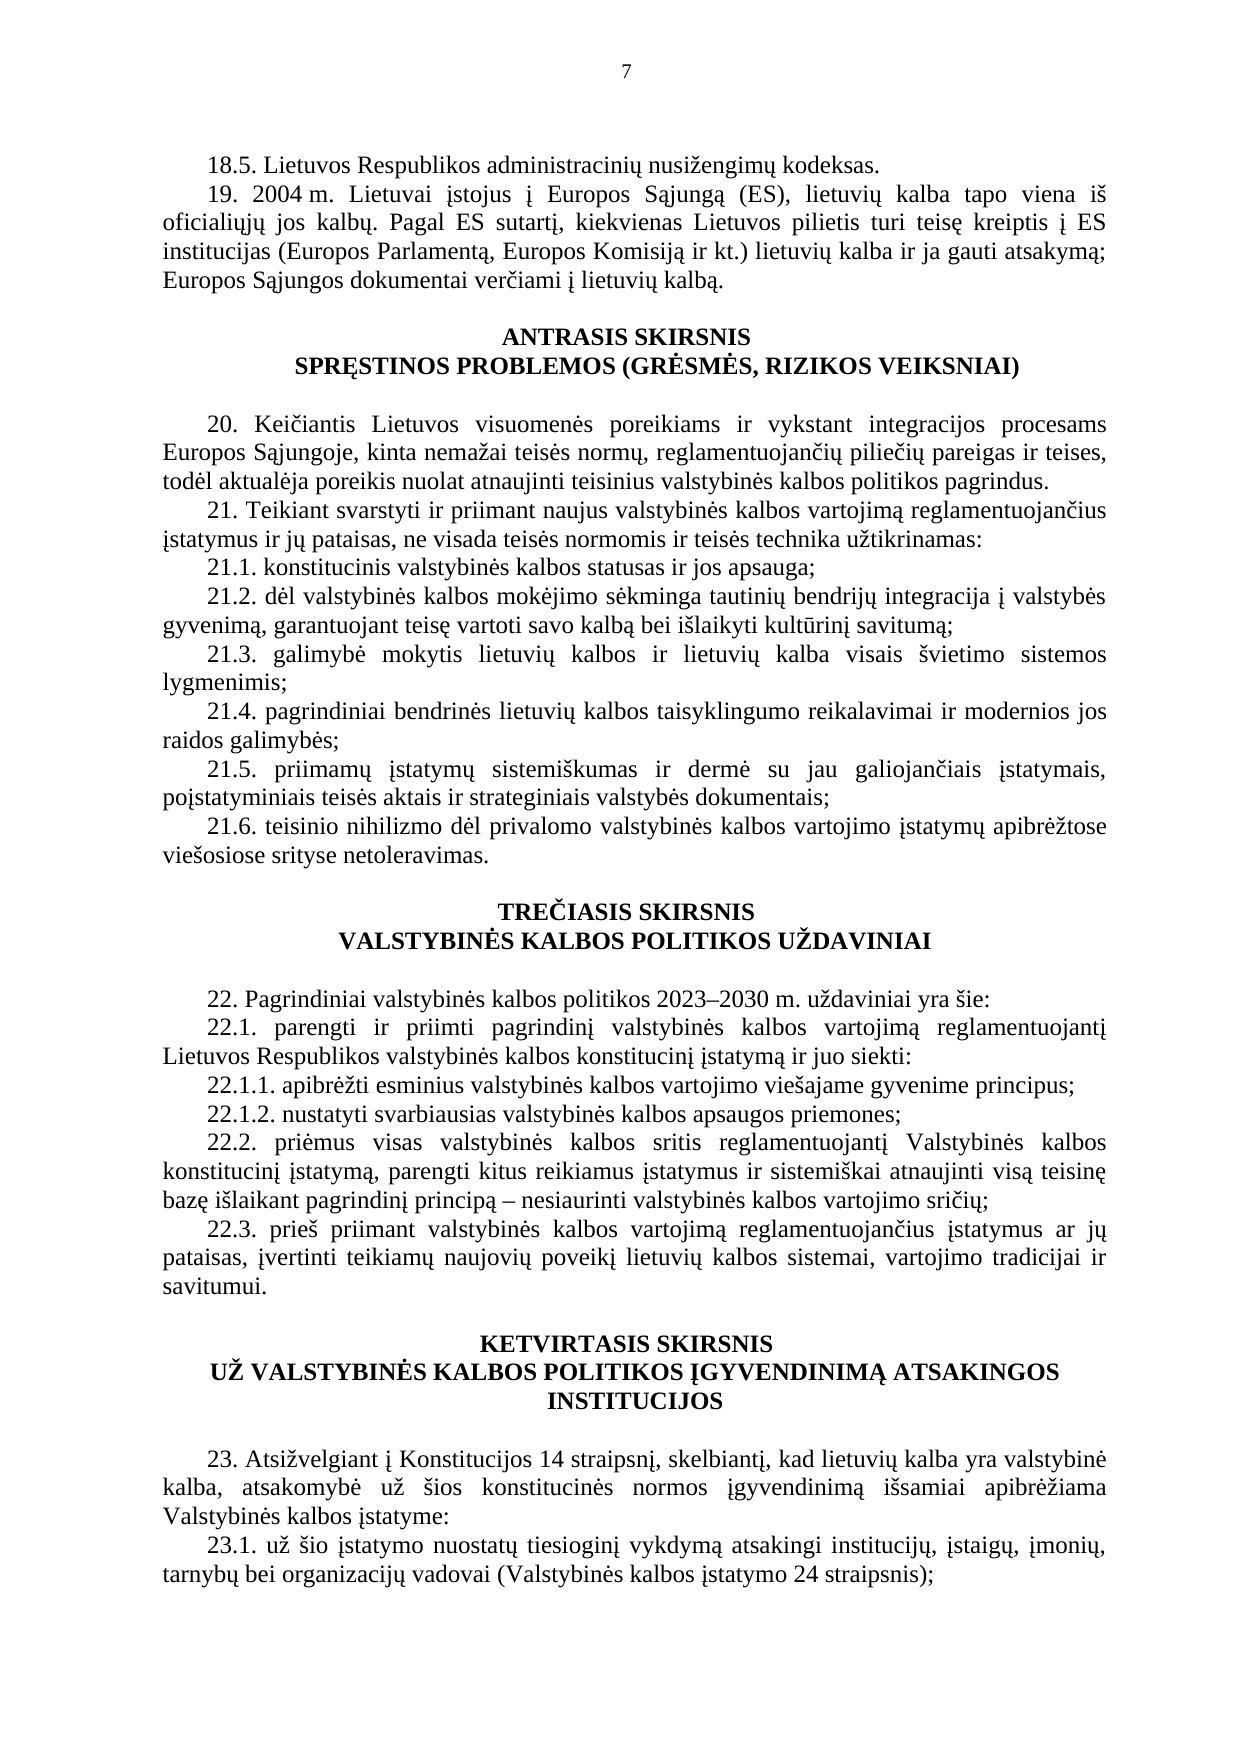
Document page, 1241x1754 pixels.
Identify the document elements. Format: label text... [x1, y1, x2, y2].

text 22.1.2. nustatyti svarbiausias valstybinės kalbos apsaugos priemones; [162, 1099, 1107, 1127]
text TREČIASIS SKIRSNIS [162, 897, 1090, 926]
text 19. 2004 m. Lietuvai įstojus į Europos Sąjungą (ES), lietuvių kalba tapo viena iš oficialiųjų jos kalbų. Pagal ES sutartį, kiekvienas Lietuvos pilietis turi teisę kreiptis į ES institucijas (Europos Parlamentą, Europos Komisiją ir kt.) lietuvių kalba ir ja gauti atsakymą; Europos Sąjungos dokumentai verčiami į lietuvių kalbą. [162, 179, 1107, 294]
text 22.2. priėmus visas valstybinės kalbos sritis reglamentuojantį Valstybinės kalbos konstitucinį įstatymą, parengti kitus reikiamus įstatymus ir sistemiškai atnaujinti visą teisinę bazę išlaikant pagrindinį principą – nesiaurinti valstybinės kalbos vartojimo sričių; [162, 1127, 1107, 1214]
text 21.6. teisinio nihilizmo dėl privalomo valstybinės kalbos vartojimo įstatymų apibrėžtose viešosiose srityse netoleravimas. [162, 811, 1107, 869]
text UŽ VALSTYBINĖS KALBOS POLITIKOS ĮGYVENDINIMĄ ATSAKINGOS INSTITUCIJOS [162, 1357, 1107, 1415]
text 22. Pagrindiniai valstybinės kalbos politikos 2023–2030 m. uždaviniai yra šie: [162, 984, 1107, 1012]
text 21. Teikiant svarstyti ir priimant naujus valstybinės kalbos vartojimą reglamentuojančius įstatymus ir jų pataisas, ne visada teisės normomis ir teisės technika užtikrinamas: [162, 495, 1107, 552]
text 22.3. prieš priimant valstybinės kalbos vartojimą reglamentuojančius įstatymus ar jų pataisas, įvertinti teikiamų naujovių poveikį lietuvių kalbos sistemai, vartojimo tradicijai ir savitumui. [162, 1214, 1107, 1300]
text 21.2. dėl valstybinės kalbos mokėjimo sėkminga tautinių bendrijų integracija į valstybės gyvenimą, garantuojant teisę vartoti savo kalbą bei išlaikyti kultūrinį savitumą; [162, 581, 1107, 639]
text 21.1. konstitucinis valstybinės kalbos statusas ir jos apsauga; [162, 552, 1107, 581]
text 18.5. Lietuvos Respublikos administracinių nusižengimų kodeksas. [162, 150, 1107, 179]
text 21.3. galimybė mokytis lietuvių kalbos ir lietuvių kalba visais švietimo sistemos lygmenimis; [162, 639, 1107, 696]
text 20. Keičiantis Lietuvos visuomenės poreikiams ir vykstant integracijos procesams Europos Sąjungoje, kinta nemažai teisės normų, reglamentuojančių piliečių pareigas ir teises, todėl aktualėja poreikis nuolat atnaujinti teisinius valstybinės kalbos politikos pagrindus. [162, 409, 1107, 495]
text 22.1. parengti ir priimti pagrindinį valstybinės kalbos vartojimą reglamentuojantį Lietuvos Respublikos valstybinės kalbos konstitucinį įstatymą ir juo siekti: [162, 1012, 1107, 1070]
text KETVIRTASIS SKIRSNIS [162, 1329, 1090, 1357]
text VALSTYBINĖS KALBOS POLITIKOS UŽDAVINIAI [162, 926, 1107, 955]
text SPRĘSTINOS PROBLEMOS (GRĖSMĖS, RIZIKOS VEIKSNIAI) [207, 351, 1107, 380]
text 21.4. pagrindiniai bendrinės lietuvių kalbos taisyklingumo reikalavimai ir modernios jos raidos galimybės; [162, 696, 1107, 754]
text 21.5. priimamų įstatymų sistemiškumas ir dermė su jau galiojančiais įstatymais, poįstatyminiais teisės aktais ir strateginiais valstybės dokumentais; [162, 754, 1107, 811]
text 23. Atsižvelgiant į Konstitucijos 14 straipsnį, skelbiantį, kad lietuvių kalba yra valstybinė kalba, atsakomybė už šios konstitucinės normos įgyvendinimą išsamiai apibrėžiama Valstybinės kalbos įstatyme: [162, 1444, 1107, 1530]
text ANTRASIS SKIRSNIS [162, 322, 1090, 351]
text 23.1. už šio įstatymo nuostatų tiesioginį vykdymą atsakingi institucijų, įstaigų, įmonių, tarnybų bei organizacijų vadovai (Valstybinės kalbos įstatymo 24 straipsnis); [162, 1530, 1107, 1587]
text 22.1.1. apibrėžti esminius valstybinės kalbos vartojimo viešajame gyvenime principus; [162, 1070, 1107, 1099]
